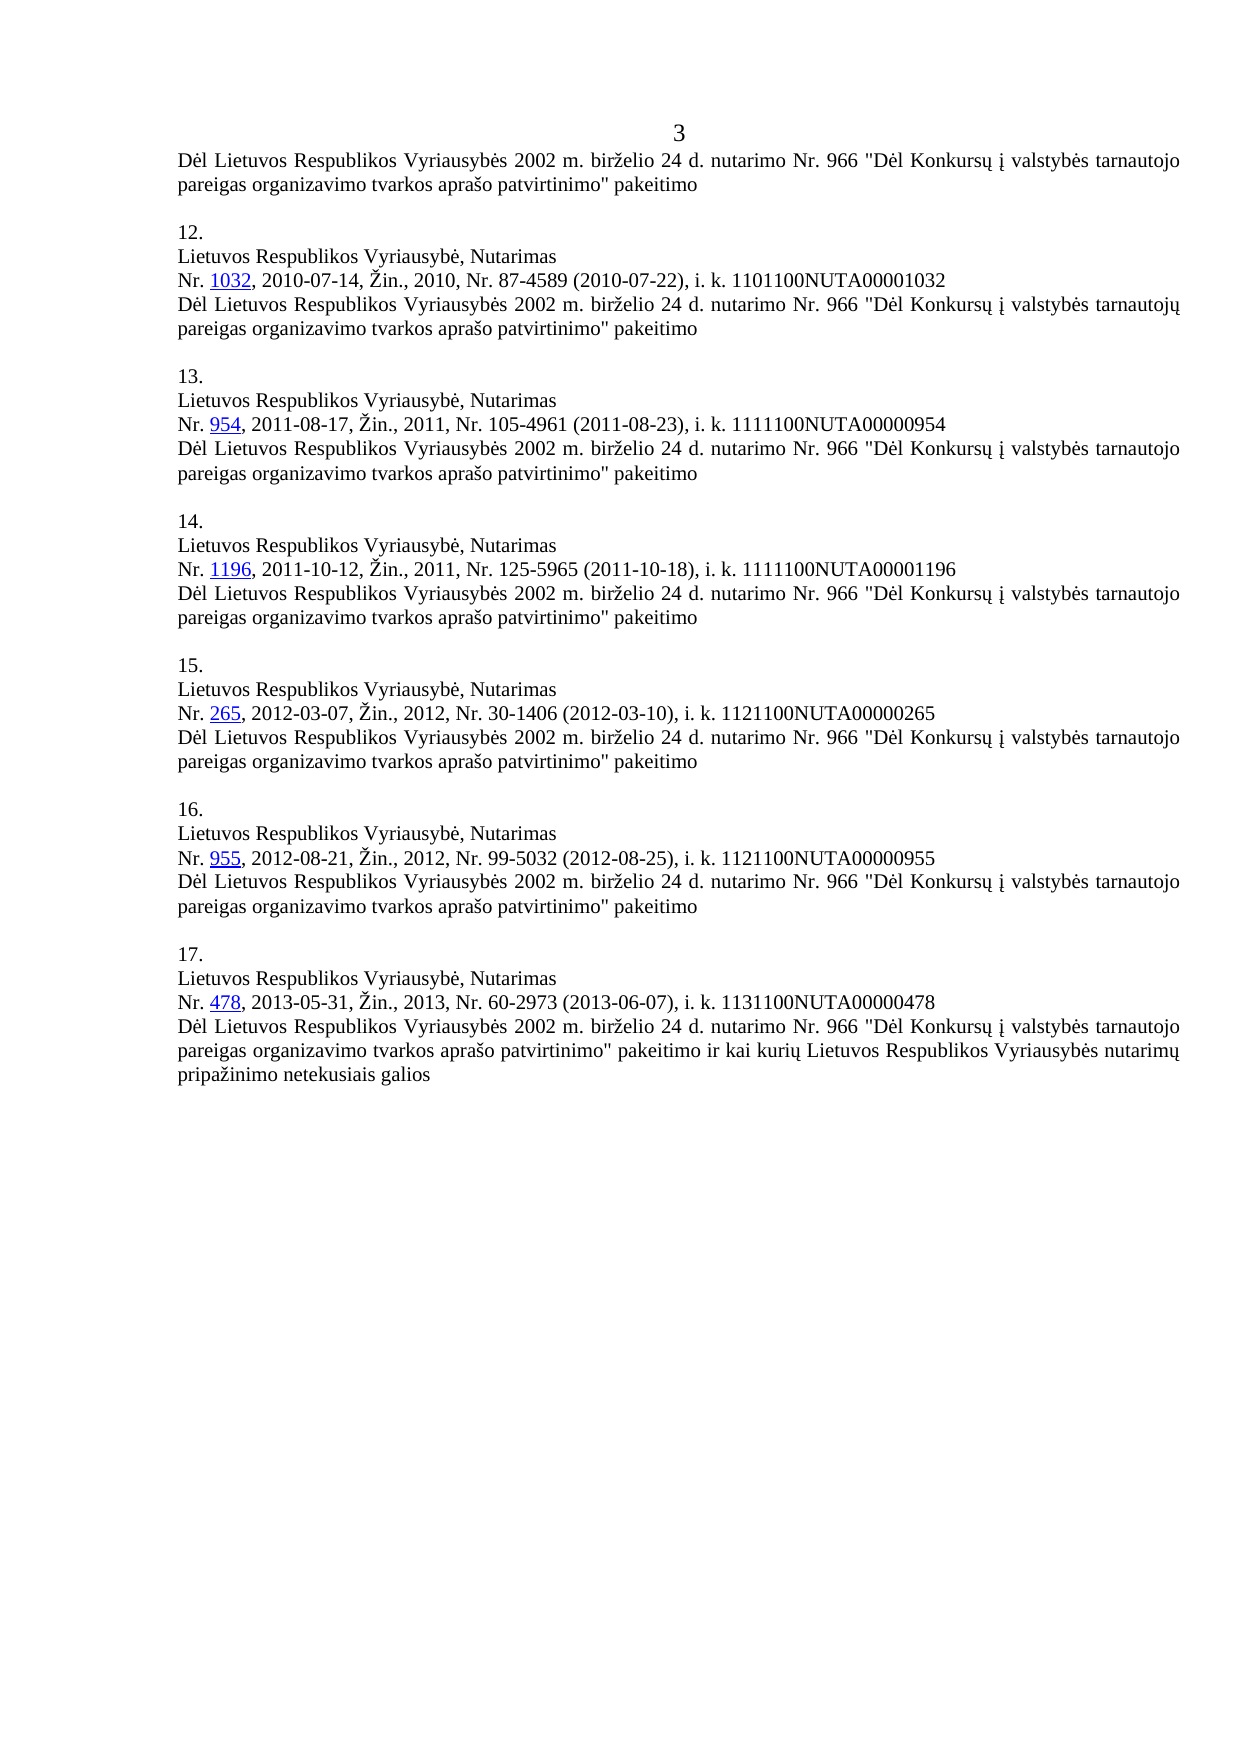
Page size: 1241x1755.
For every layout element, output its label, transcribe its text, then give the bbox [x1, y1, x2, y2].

text Lietuvos Respublikos Vyriausybė, Nutarimas [177, 966, 1181, 990]
text Dėl Lietuvos Respublikos Vyriausybės 2002 m. birželio 24 d. nutarimo Nr. 966 "Dėl Konkursų į valstybės tarnautojo pareigas organizavimo tvarkos aprašo patvirtinimo" pakeitimo ir kai kurių Lietuvos Respublikos Vyriausybės nutarimų pripažinimo netekusiais galios [177, 1014, 1181, 1086]
text Lietuvos Respublikos Vyriausybė, Nutarimas [177, 533, 1181, 557]
text 12. [177, 220, 1181, 244]
text Dėl Lietuvos Respublikos Vyriausybės 2002 m. birželio 24 d. nutarimo Nr. 966 "Dėl Konkursų į valstybės tarnautojo pareigas organizavimo tvarkos aprašo patvirtinimo" pakeitimo [177, 581, 1181, 629]
text Nr. 265, 2012-03-07, Žin., 2012, Nr. 30-1406 (2012-03-10), i. k. 1121100NUTA00000265 [177, 701, 1181, 725]
text Nr. 1032, 2010-07-14, Žin., 2010, Nr. 87-4589 (2010-07-22), i. k. 1101100NUTA00001032 [177, 268, 1181, 292]
text Dėl Lietuvos Respublikos Vyriausybės 2002 m. birželio 24 d. nutarimo Nr. 966 "Dėl Konkursų į valstybės tarnautojo pareigas organizavimo tvarkos aprašo patvirtinimo" pakeitimo [177, 725, 1181, 773]
text 16. [177, 797, 1181, 821]
text Nr. 1196, 2011-10-12, Žin., 2011, Nr. 125-5965 (2011-10-18), i. k. 1111100NUTA00001196 [177, 557, 1181, 581]
text 13. [177, 364, 1181, 388]
text Nr. 955, 2012-08-21, Žin., 2012, Nr. 99-5032 (2012-08-25), i. k. 1121100NUTA00000955 [177, 845, 1181, 869]
text Lietuvos Respublikos Vyriausybė, Nutarimas [177, 244, 1181, 268]
text Lietuvos Respublikos Vyriausybė, Nutarimas [177, 677, 1181, 701]
text 17. [177, 942, 1181, 966]
text Dėl Lietuvos Respublikos Vyriausybės 2002 m. birželio 24 d. nutarimo Nr. 966 "Dėl Konkursų į valstybės tarnautojo pareigas organizavimo tvarkos aprašo patvirtinimo" pakeitimo [177, 148, 1181, 196]
text Lietuvos Respublikos Vyriausybė, Nutarimas [177, 388, 1181, 412]
text 14. [177, 508, 1181, 533]
text Lietuvos Respublikos Vyriausybė, Nutarimas [177, 821, 1181, 845]
text Nr. 954, 2011-08-17, Žin., 2011, Nr. 105-4961 (2011-08-23), i. k. 1111100NUTA00000954 [177, 412, 1181, 436]
text Dėl Lietuvos Respublikos Vyriausybės 2002 m. birželio 24 d. nutarimo Nr. 966 "Dėl Konkursų į valstybės tarnautojo pareigas organizavimo tvarkos aprašo patvirtinimo" pakeitimo [177, 436, 1181, 484]
text Dėl Lietuvos Respublikos Vyriausybės 2002 m. birželio 24 d. nutarimo Nr. 966 "Dėl Konkursų į valstybės tarnautojo pareigas organizavimo tvarkos aprašo patvirtinimo" pakeitimo [177, 869, 1181, 918]
text Dėl Lietuvos Respublikos Vyriausybės 2002 m. birželio 24 d. nutarimo Nr. 966 "Dėl Konkursų į valstybės tarnautojų pareigas organizavimo tvarkos aprašo patvirtinimo" pakeitimo [177, 292, 1181, 340]
text Nr. 478, 2013-05-31, Žin., 2013, Nr. 60-2973 (2013-06-07), i. k. 1131100NUTA00000478 [177, 990, 1181, 1014]
text 15. [177, 653, 1181, 677]
